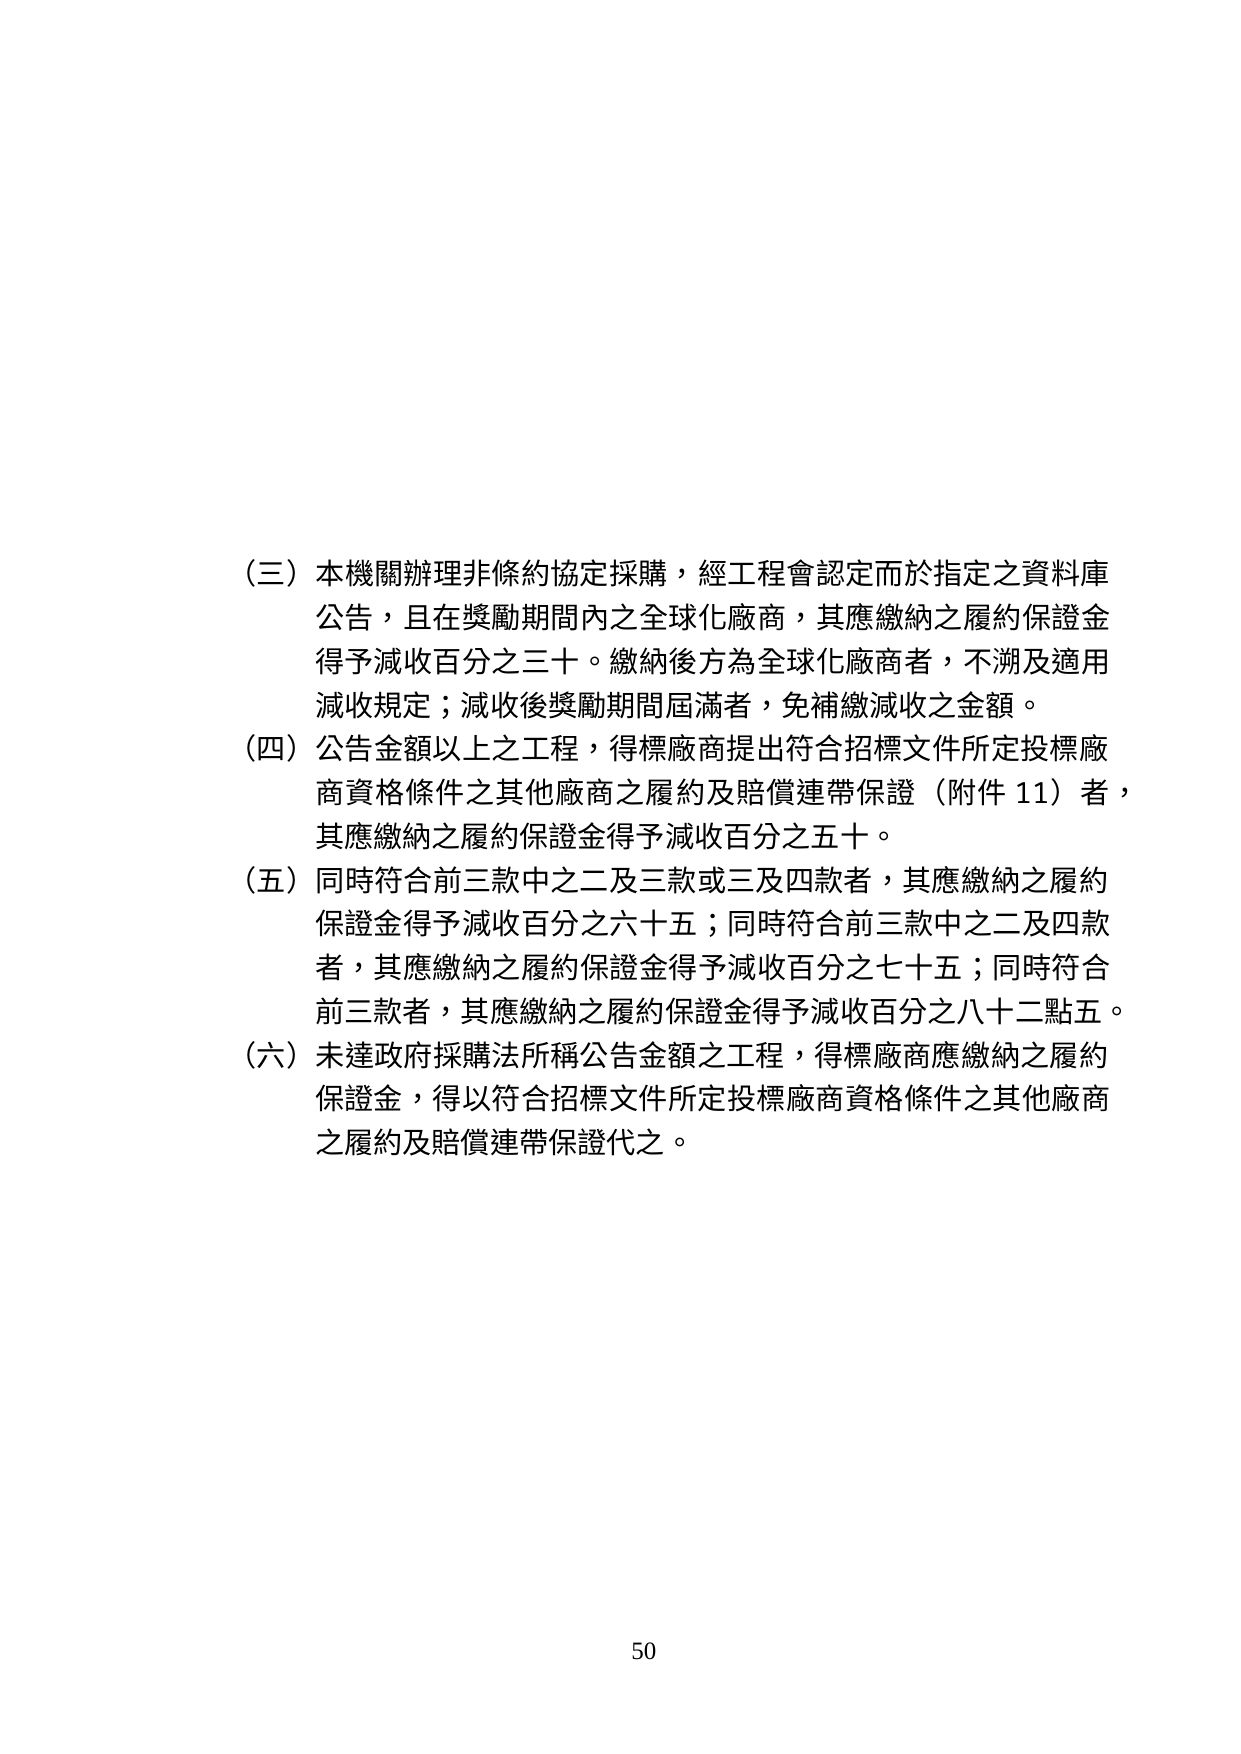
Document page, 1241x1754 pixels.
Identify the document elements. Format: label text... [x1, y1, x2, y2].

text （六）未達政府採購法所稱公告金額之工程，得標廠商應繳納之履約保證金，得以符合招標文件所定投標廠商資格條件之其他廠商之履約及賠償連帶保證代之。 [227, 1031, 1110, 1162]
text （三）本機關辦理非條約協定採購，經工程會認定而於指定之資料庫公告，且在獎勵期間內之全球化廠商，其應繳納之履約保證金得予減收百分之三十。繳納後方為全球化廠商者，不溯及適用減收規定；減收後獎勵期間屆滿者，免補繳減收之金額。 [227, 550, 1110, 725]
text （四）公告金額以上之工程，得標廠商提出符合招標文件所定投標廠商資格條件之其他廠商之履約及賠償連帶保證（附件11）者，其應繳納之履約保證金得予減收百分之五十。 [227, 725, 1110, 856]
text （五）同時符合前三款中之二及三款或三及四款者，其應繳納之履約保證金得予減收百分之六十五；同時符合前三款中之二及四款者，其應繳納之履約保證金得予減收百分之七十五；同時符合前三款者，其應繳納之履約保證金得予減收百分之八十二點五。 [227, 856, 1110, 1031]
